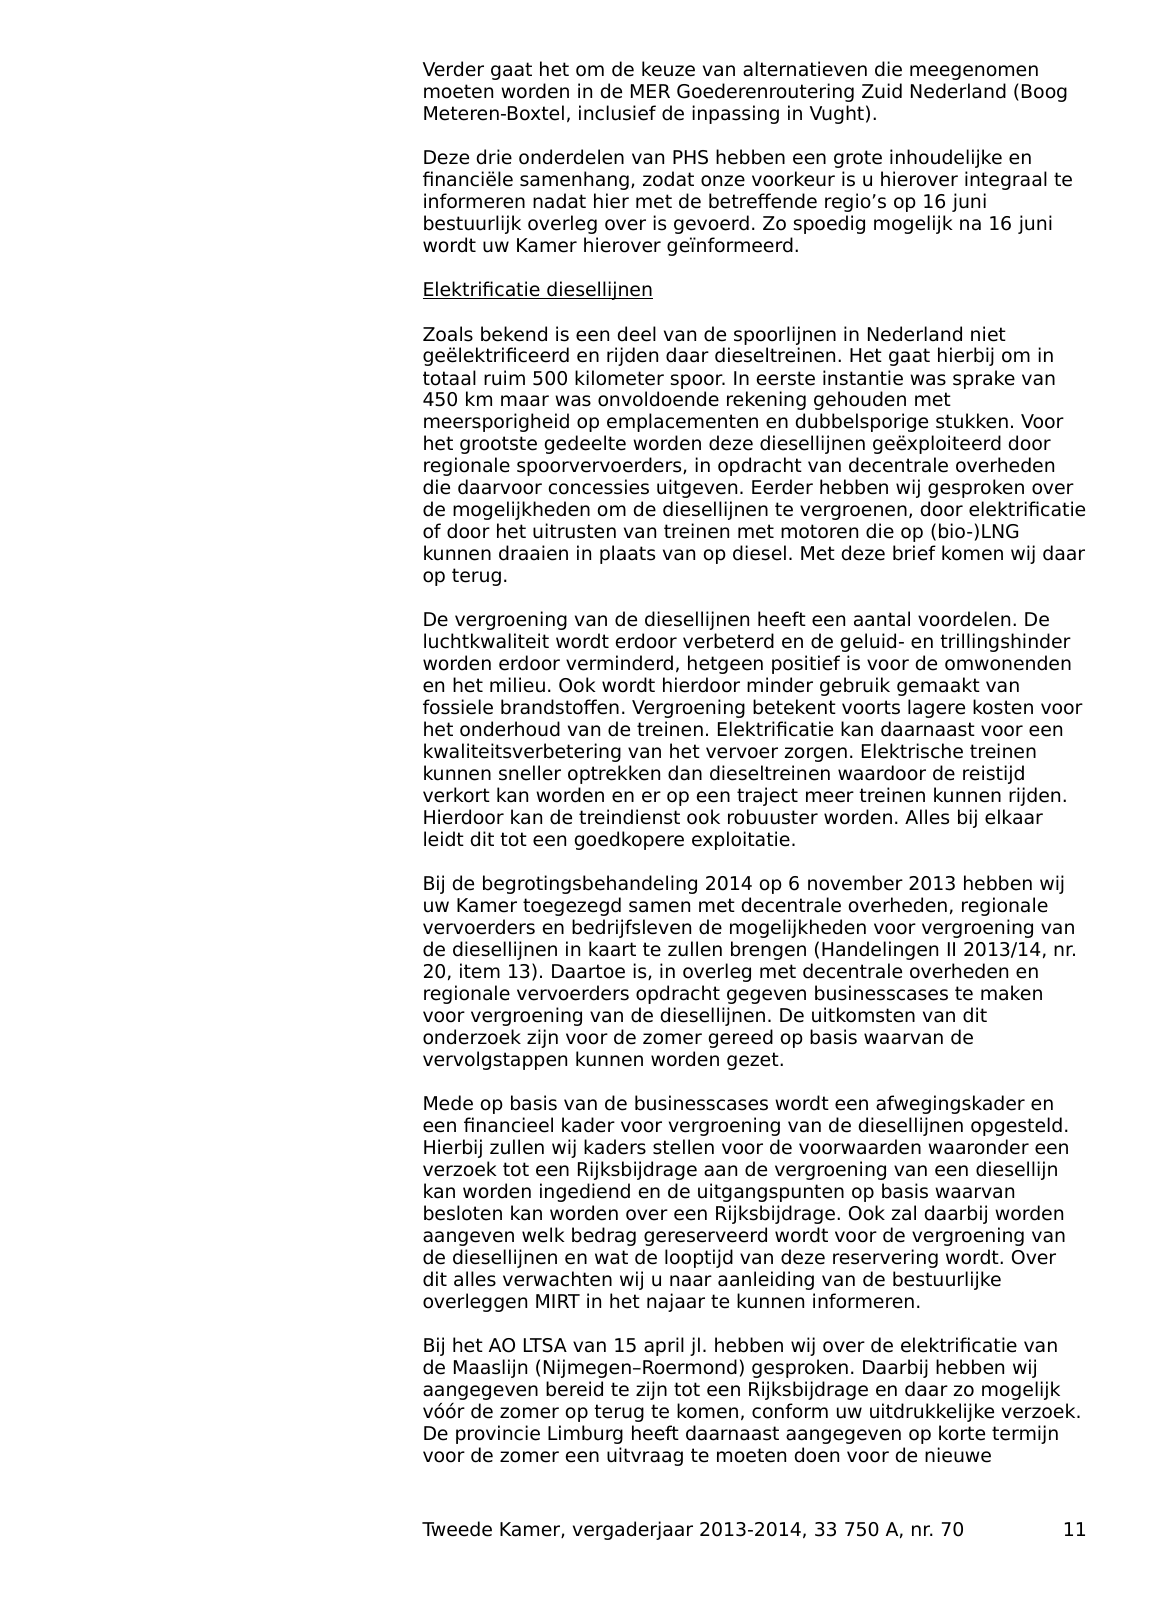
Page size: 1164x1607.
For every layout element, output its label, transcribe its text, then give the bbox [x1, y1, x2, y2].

text Deze drie onderdelen van PHS hebben een grote inhoudelijke en financiële samenhang, zodat onze voorkeur is u hierover integraal te informeren nadat hier met de betreffende regio’s op 16 juni bestuurlijk overleg over is gevoerd. Zo spoedig mogelijk na 16 juni wordt uw Kamer hierover geïnformeerd. [422, 147, 1087, 257]
text De vergroening van de diesellijnen heeft een aantal voordelen. De luchtkwaliteit wordt erdoor verbeterd en de geluid- en trillingshinder worden erdoor verminderd, hetgeen positief is voor de omwonenden en het milieu. Ook wordt hierdoor minder gebruik gemaakt van fossiele brandstoffen. Vergroening betekent voorts lagere kosten voor het onderhoud van de treinen. Elektrificatie kan daarnaast voor een kwaliteitsverbetering van het vervoer zorgen. Elektrische treinen kunnen sneller optrekken dan dieseltreinen waardoor de reistijd verkort kan worden en er op een traject meer treinen kunnen rijden. Hierdoor kan de treindienst ook robuuster worden. Alles bij elkaar leidt dit tot een goedkopere exploitatie. [422, 609, 1087, 851]
text Mede op basis van de businesscases wordt een afwegingskader en een financieel kader voor vergroening van de diesellijnen opgesteld. Hierbij zullen wij kaders stellen voor de voorwaarden waaronder een verzoek tot een Rijksbijdrage aan de vergroening van een diesellijn kan worden ingediend en de uitgangspunten op basis waarvan besloten kan worden over een Rijksbijdrage. Ook zal daarbij worden aangeven welk bedrag gereserveerd wordt voor de vergroening van de diesellijnen en wat de looptijd van deze reservering wordt. Over dit alles verwachten wij u naar aanleiding van de bestuurlijke overleggen MIRT in het najaar te kunnen informeren. [422, 1093, 1087, 1313]
text Verder gaat het om de keuze van alternatieven die meegenomen moeten worden in de MER Goederenroutering Zuid Nederland (Boog Meteren-Boxtel, inclusief de inpassing in Vught). [422, 59, 1087, 125]
text Zoals bekend is een deel van de spoorlijnen in Nederland niet geëlektrificeerd en rijden daar dieseltreinen. Het gaat hierbij om in totaal ruim 500 kilometer spoor. In eerste instantie was sprake van 450 km maar was onvoldoende rekening gehouden met meersporigheid op emplacementen en dubbelsporige stukken. Voor het grootste gedeelte worden deze diesellijnen geëxploiteerd door regionale spoorvervoerders, in opdracht van decentrale overheden die daarvoor concessies uitgeven. Eerder hebben wij gesproken over de mogelijkheden om de diesellijnen te vergroenen, door elektrificatie of door het uitrusten van treinen met motoren die op (bio-)LNG kunnen draaien in plaats van op diesel. Met deze brief komen wij daar op terug. [422, 323, 1087, 587]
text Bij de begrotingsbehandeling 2014 op 6 november 2013 hebben wij uw Kamer toegezegd samen met decentrale overheden, regionale vervoerders en bedrijfsleven de mogelijkheden voor vergroening van de diesellijnen in kaart te zullen brengen (Handelingen II 2013/14, nr. 20, item 13). Daartoe is, in overleg met decentrale overheden en regionale vervoerders opdracht gegeven businesscases te maken voor vergroening van de diesellijnen. De uitkomsten van dit onderzoek zijn voor de zomer gereed op basis waarvan de vervolgstappen kunnen worden gezet. [422, 873, 1087, 1071]
text Bij het AO LTSA van 15 april jl. hebben wij over de elektrificatie van de Maaslijn (Nijmegen–Roermond) gesproken. Daarbij hebben wij aangegeven bereid te zijn tot een Rijksbijdrage en daar zo mogelijk vóór de zomer op terug te komen, conform uw uitdrukkelijke verzoek. De provincie Limburg heeft daarnaast aangegeven op korte termijn voor de zomer een uitvraag te moeten doen voor de nieuwe [422, 1335, 1087, 1467]
subtitle Elektrificatie diesellijnen [422, 279, 1087, 301]
